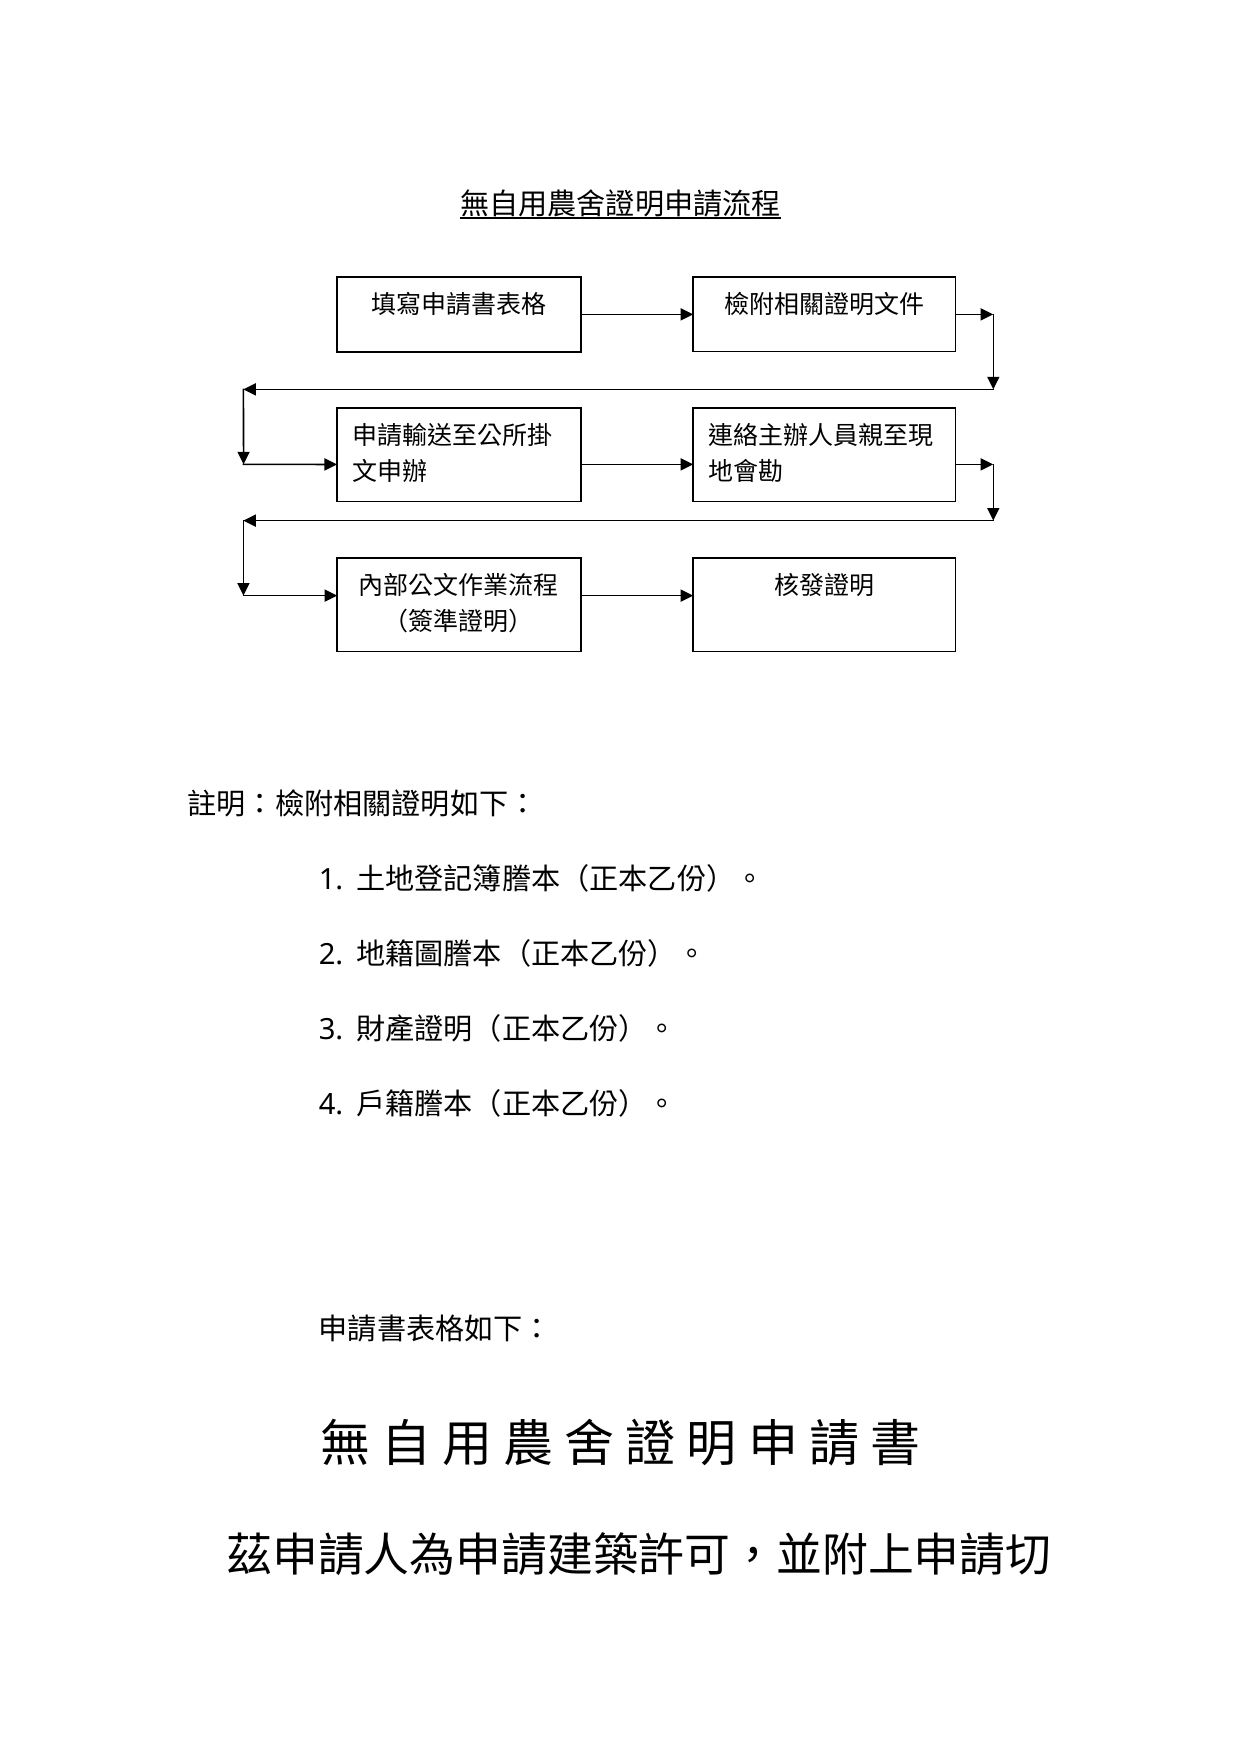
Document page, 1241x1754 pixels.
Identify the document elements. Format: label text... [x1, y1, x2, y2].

text 申請書表格如下： [318, 1289, 1053, 1364]
list 財產證明（正本乙份）。 [318, 989, 1053, 1064]
text 無自用農舍證明申請流程 [187, 164, 1053, 239]
list 土地登記簿謄本（正本乙份）。 [318, 839, 1053, 914]
text 註明：檢附相關證明如下： [187, 764, 1053, 839]
text 茲申請人為申請建築許可，並附上申請切 [187, 1514, 1053, 1589]
list 戶籍謄本（正本乙份）。 [318, 1064, 1053, 1139]
list 地籍圖謄本（正本乙份）。 [318, 914, 1053, 989]
text 無 自 用 農 舍 證 明 申 請 書 [187, 1402, 1053, 1477]
